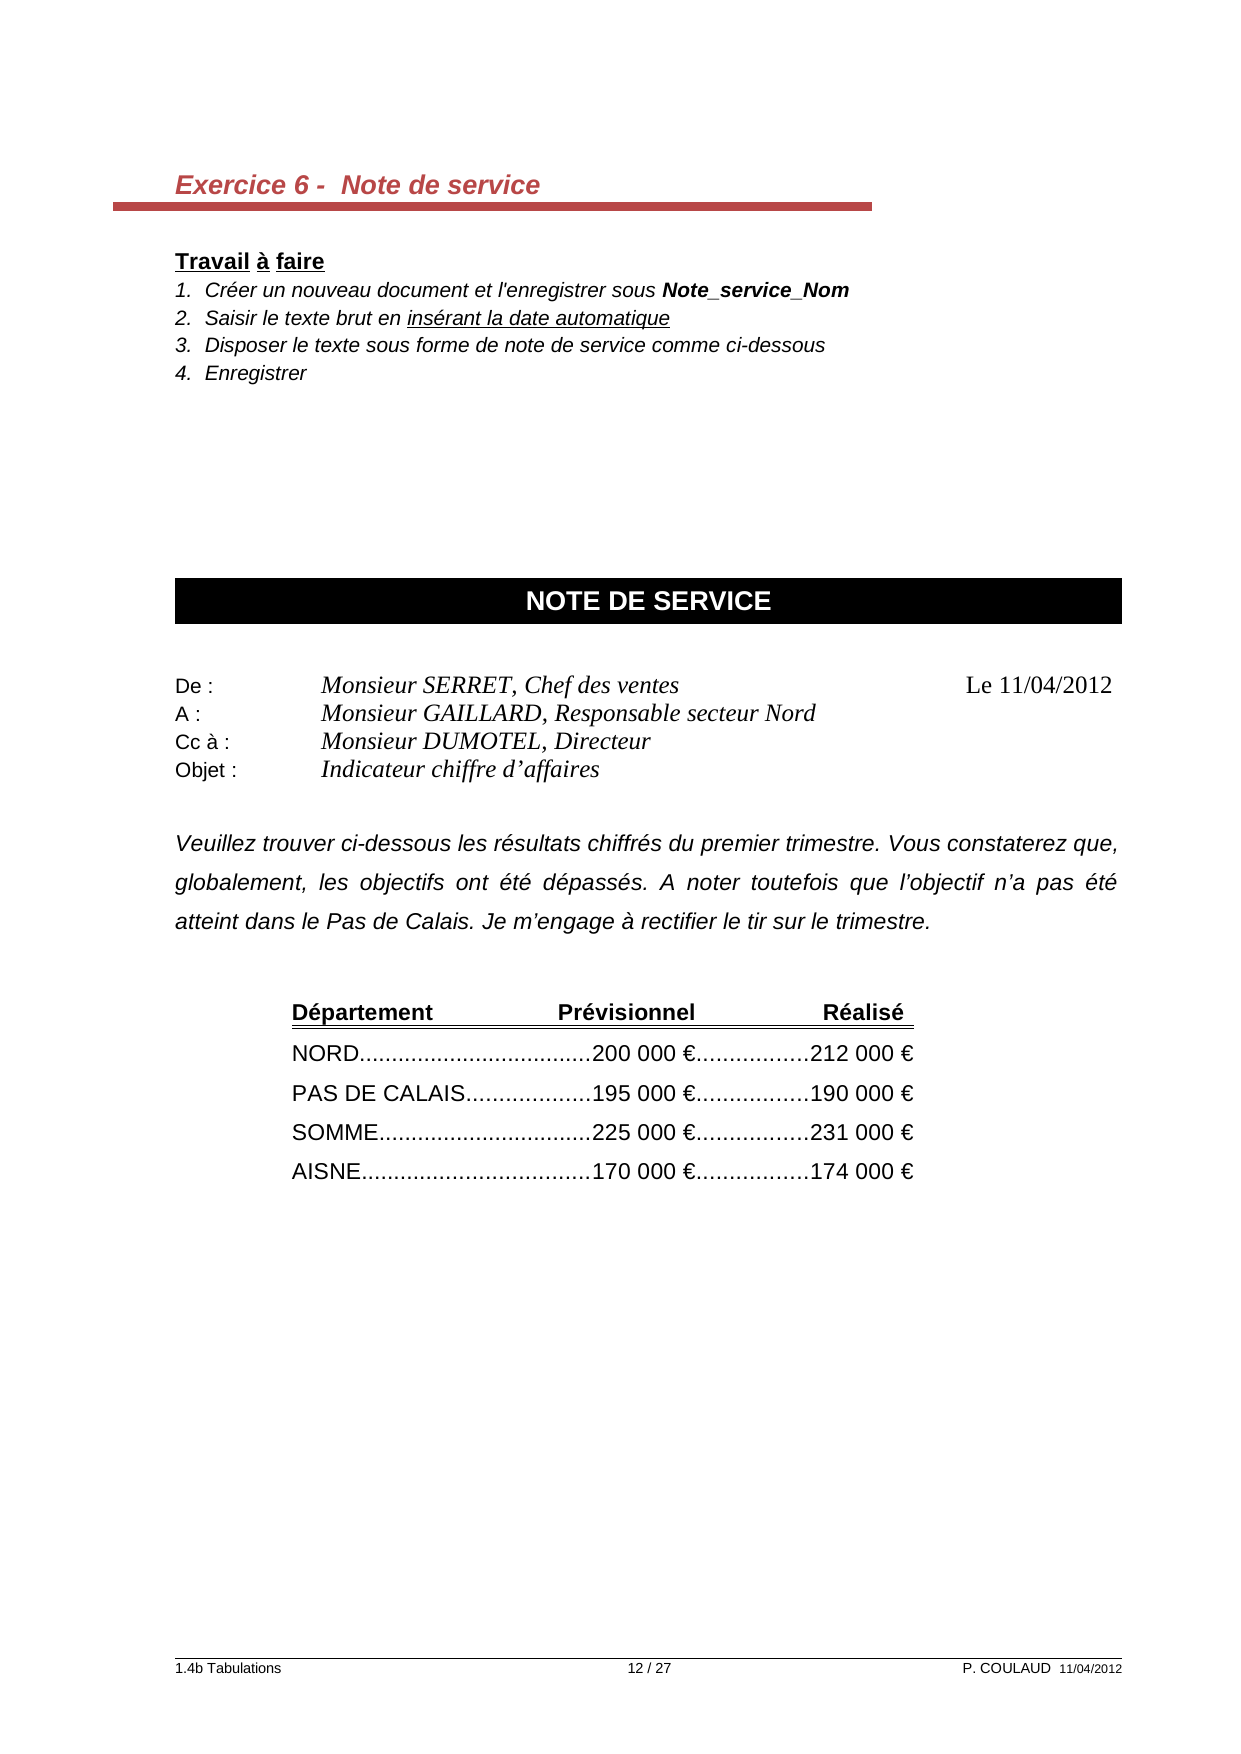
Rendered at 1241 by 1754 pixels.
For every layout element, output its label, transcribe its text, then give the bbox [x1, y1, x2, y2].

list Disposer le texte sous forme de note de service comme ci-dessous [175, 334, 1122, 357]
text Objet : Indicateur chiffre d’affaires [175, 755, 1122, 783]
text De : Monsieur SERRET, Chef des ventes Le 11/04/2012 [175, 671, 1122, 699]
text Veuillez trouver ci-dessous les résultats chiffrés du premier trimestre. Vous constaterez que, globalement, les objectifs ont été dépassés. A noter toutefois que l’objectif n’a pas été atteint dans le Pas de Calais. Je m’engage à rectifier le tir sur le trimestre. [175, 830, 1122, 934]
text SOMME 225 000 € 231 000 € [292, 1119, 914, 1145]
text AISNE 170 000 € 174 000 € [292, 1158, 914, 1184]
text Cc à : Monsieur DUMOTEL, Directeur [175, 727, 1122, 755]
list Saisir le texte brut en insérant la date automatique [175, 306, 1122, 330]
list Créer un nouveau document et l'enregistrer sous Note_service_Nom [175, 278, 1122, 302]
list Enregistrer [175, 362, 1122, 385]
text A : Monsieur GAILLARD, Responsable secteur Nord [175, 699, 1122, 727]
subtitle Travail à faire [175, 248, 1122, 274]
subtitle Note de service [112, 167, 872, 211]
text Département Prévisionnel Réalisé [292, 999, 914, 1025]
text NOTE DE SERVICE [175, 583, 1122, 619]
text NORD 200 000 € 212 000 € [292, 1041, 914, 1067]
text PAS DE CALAIS 195 000 € 190 000 € [292, 1080, 914, 1106]
